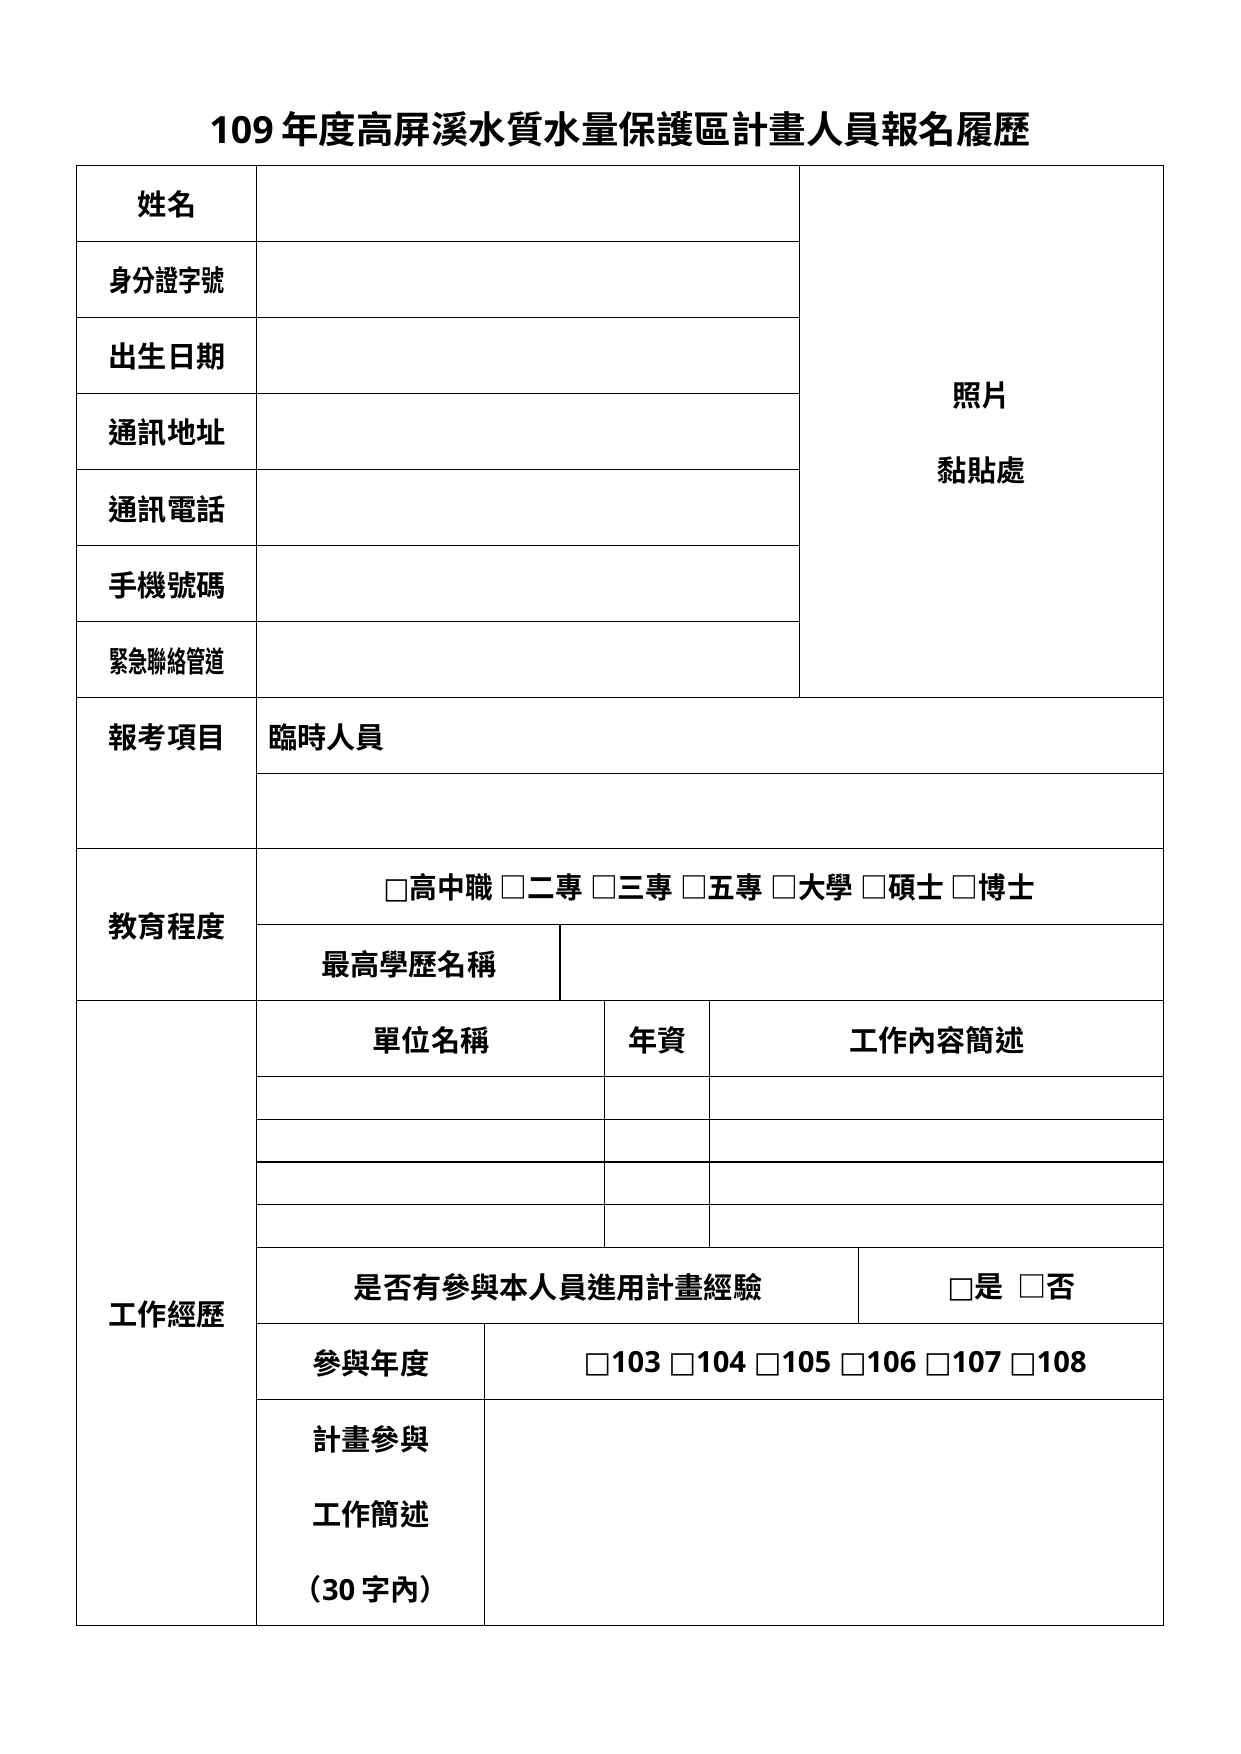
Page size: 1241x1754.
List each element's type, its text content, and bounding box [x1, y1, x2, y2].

table_header 照片 黏貼處 [800, 166, 1163, 697]
table_cell [257, 470, 799, 545]
table_cell 計畫參與 工作簡述 （30字內） [257, 1400, 484, 1625]
table_cell [257, 1163, 604, 1204]
table_cell [605, 1163, 709, 1204]
table_cell 報考項目 [77, 698, 256, 848]
table_cell [257, 394, 799, 469]
table_cell 工作經歷 [77, 1001, 256, 1625]
table_header [257, 166, 799, 241]
table_cell 教育程度 [77, 849, 256, 1000]
table_cell [710, 1077, 1163, 1119]
table_cell [257, 242, 799, 317]
table_cell [605, 1205, 709, 1247]
text 109年度高屏溪水質水量保護區計畫人員報名履歷 [89, 89, 1152, 164]
table_cell 緊急聯絡管道 [77, 622, 256, 697]
table_cell 通訊地址 [77, 394, 256, 469]
table_cell [605, 1077, 709, 1119]
table_cell □高中職 □二專 □三專 □五專 □大學 □碩士 □博士 [257, 849, 1163, 924]
table_cell [710, 1163, 1163, 1204]
table_cell [485, 1400, 1163, 1625]
table_cell 是否有參與本人員進用計畫經驗 [257, 1248, 858, 1323]
table_cell 單位名稱 [257, 1001, 604, 1076]
table_cell 身分證字號 [77, 242, 256, 317]
table_cell 出生日期 [77, 318, 256, 393]
table_cell [257, 1205, 604, 1247]
table_cell 臨時人員 [257, 698, 1163, 773]
table_cell [257, 1120, 604, 1161]
table_cell □是 □否 [859, 1248, 1163, 1323]
table_cell [561, 925, 1163, 1000]
table_cell 最高學歷名稱 [257, 925, 559, 1000]
table_cell 工作內容簡述 [710, 1001, 1163, 1076]
table_cell 年資 [605, 1001, 709, 1076]
table_cell [257, 1077, 604, 1119]
table_cell [605, 1120, 709, 1161]
table_header 姓名 [77, 166, 256, 241]
table_cell 手機號碼 [77, 546, 256, 621]
table_cell [257, 546, 799, 621]
table_cell [257, 774, 1163, 848]
table_cell [710, 1205, 1163, 1247]
table_cell [257, 318, 799, 393]
table_cell 通訊電話 [77, 470, 256, 545]
table_cell [257, 622, 799, 697]
table_cell □103 □104 □105 □106 □107 □108 [485, 1324, 1163, 1399]
table_cell [710, 1120, 1163, 1161]
table_cell 參與年度 [257, 1324, 484, 1399]
